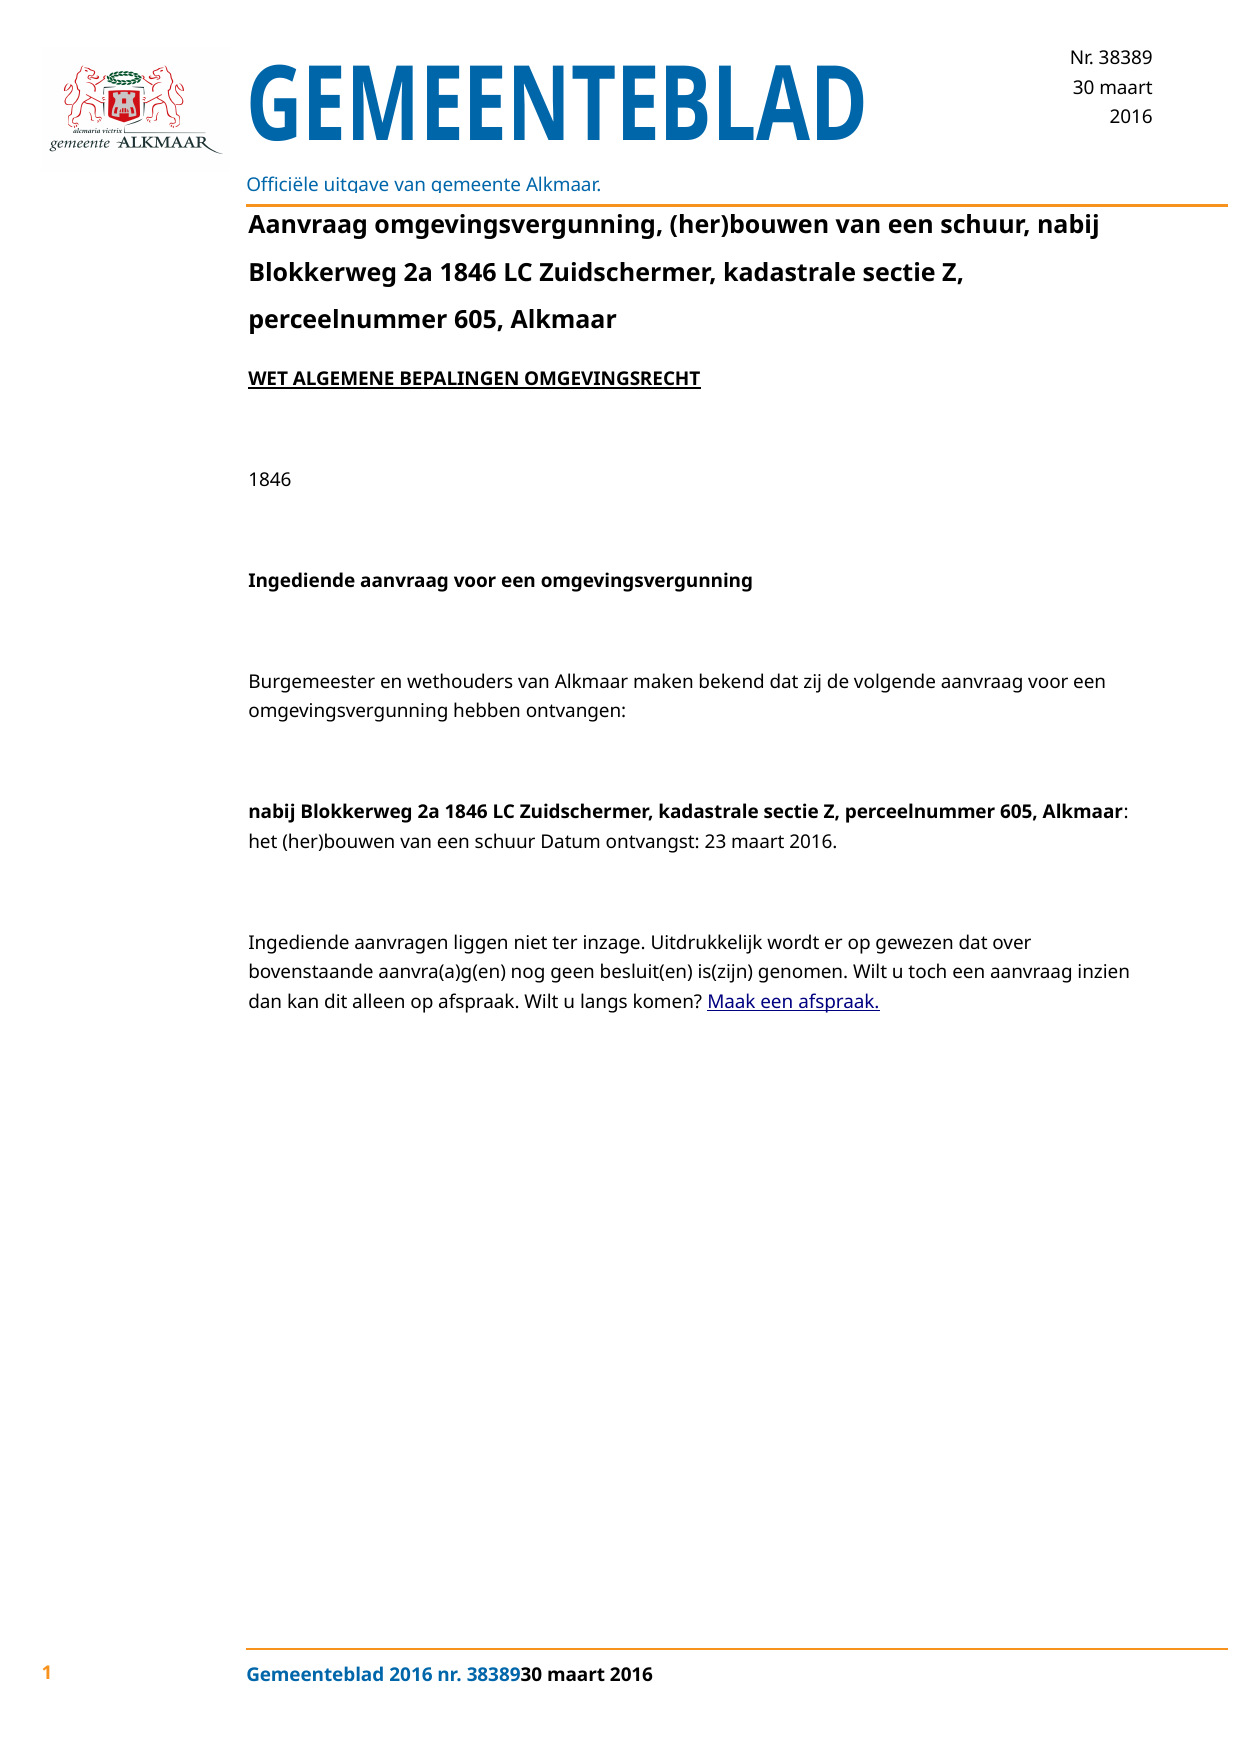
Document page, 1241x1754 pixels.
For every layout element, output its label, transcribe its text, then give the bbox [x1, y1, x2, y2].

text Aanvraag omgevingsvergunning, (her)bouwen van een schuur, nabij Blokkerweg 2a 1846 LC Zuidschermer, kadastrale sectie Z, perceelnummer 605, Alkmaar [248, 207, 1152, 336]
text WET ALGEMENE BEPALINGEN OMGEVINGSRECHT [248, 366, 1152, 391]
text Ingediende aanvraag voor een omgevingsvergunning [248, 567, 1152, 593]
text Ingediende aanvragen liggen niet ter inzage. Uitdrukkelijk wordt er op gewezen dat over bovenstaande aanvra(a)g(en) nog geen besluit(en) is(zijn) genomen. Wilt u toch een aanvraag inzien dan kan dit alleen op afspraak. Wilt u langs komen? Maak een afspraak. [248, 929, 1152, 1014]
text Burgemeester en wethouders van Alkmaar maken bekend dat zij de volgende aanvraag voor een omgevingsvergunning hebben ontvangen: [248, 668, 1152, 723]
text 1846 [248, 466, 1152, 492]
picture [41, 47, 231, 172]
text nabij Blokkerweg 2a 1846 LC Zuidschermer, kadastrale sectie Z, perceelnummer 605, Alkmaar: het (her)bouwen van een schuur Datum ontvangst: 23 maart 2016. [248, 798, 1152, 854]
